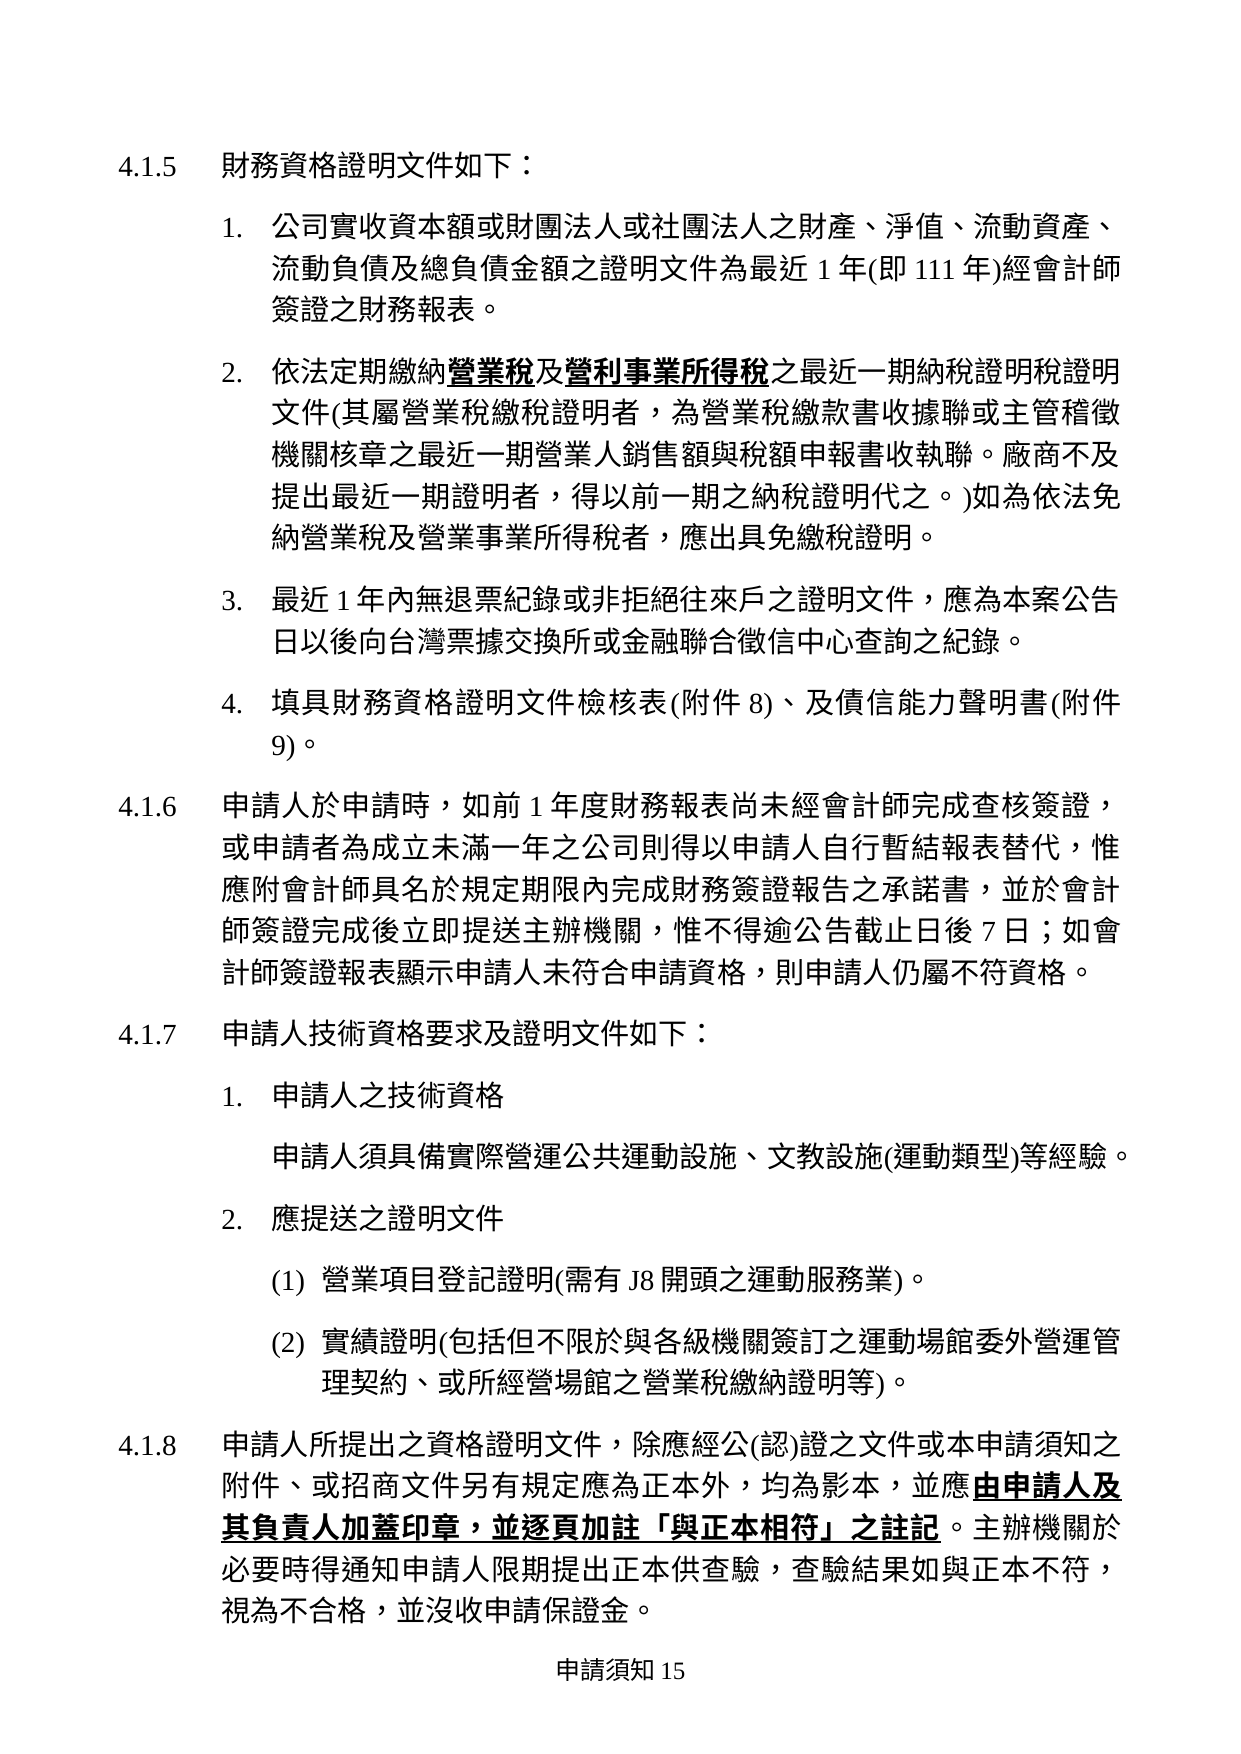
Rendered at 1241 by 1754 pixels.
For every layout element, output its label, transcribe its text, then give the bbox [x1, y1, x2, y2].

list 最近1年內無退票紀錄或非拒絕往來戶之證明文件，應為本案公告日以後向台灣票據交換所或金融聯合徵信中心查詢之紀錄。 [221, 577, 1122, 660]
list 營業項目登記證明(需有J8開頭之運動服務業)。 [271, 1257, 1122, 1299]
list 實績證明(包括但不限於與各級機關簽訂之運動場館委外營運管理契約、或所經營場館之營業稅繳納證明等)。 [271, 1319, 1122, 1402]
list 依法定期繳納營業稅及營利事業所得稅之最近一期納稅證明稅證明文件(其屬營業稅繳稅證明者，為營業稅繳款書收據聯或主管稽徵機關核章之最近一期營業人銷售額與稅額申報書收執聯。廠商不及提出最近一期證明者，得以前一期之納稅證明代之。)如為依法免納營業稅及營業事業所得稅者，應出具免繳稅證明。 [221, 349, 1122, 557]
list 財務資格證明文件如下： [118, 143, 1122, 184]
list 填具財務資格證明文件檢核表(附件8)、及債信能力聲明書(附件9)。 [221, 680, 1122, 763]
list 應提送之證明文件 [221, 1196, 1122, 1237]
list 申請人技術資格要求及證明文件如下： [118, 1011, 1122, 1053]
list 申請人所提出之資格證明文件，除應經公(認)證之文件或本申請須知之附件、或招商文件另有規定應為正本外，均為影本，並應由申請人及其負責人加蓋印章，並逐頁加註「與正本相符」之註記。主辦機關於必要時得通知申請人限期提出正本供查驗，查驗結果如與正本不符，視為不合格，並沒收申請保證金。 [118, 1422, 1122, 1630]
list 申請人於申請時，如前1年度財務報表尚未經會計師完成查核簽證，或申請者為成立未滿一年之公司則得以申請人自行暫結報表替代，惟應附會計師具名於規定期限內完成財務簽證報告之承諾書，並於會計師簽證完成後立即提送主辦機關，惟不得逾公告截止日後7日；如會計師簽證報表顯示申請人未符合申請資格，則申請人仍屬不符資格。 [118, 783, 1122, 992]
list 公司實收資本額或財團法人或社團法人之財產、淨值、流動資產、流動負債及總負債金額之證明文件為最近1年(即111年)經會計師簽證之財務報表。 [221, 204, 1122, 329]
text 申請人須具備實際營運公共運動設施、文教設施(運動類型)等經驗。 [271, 1134, 1122, 1176]
list 申請人之技術資格 [221, 1073, 1122, 1114]
